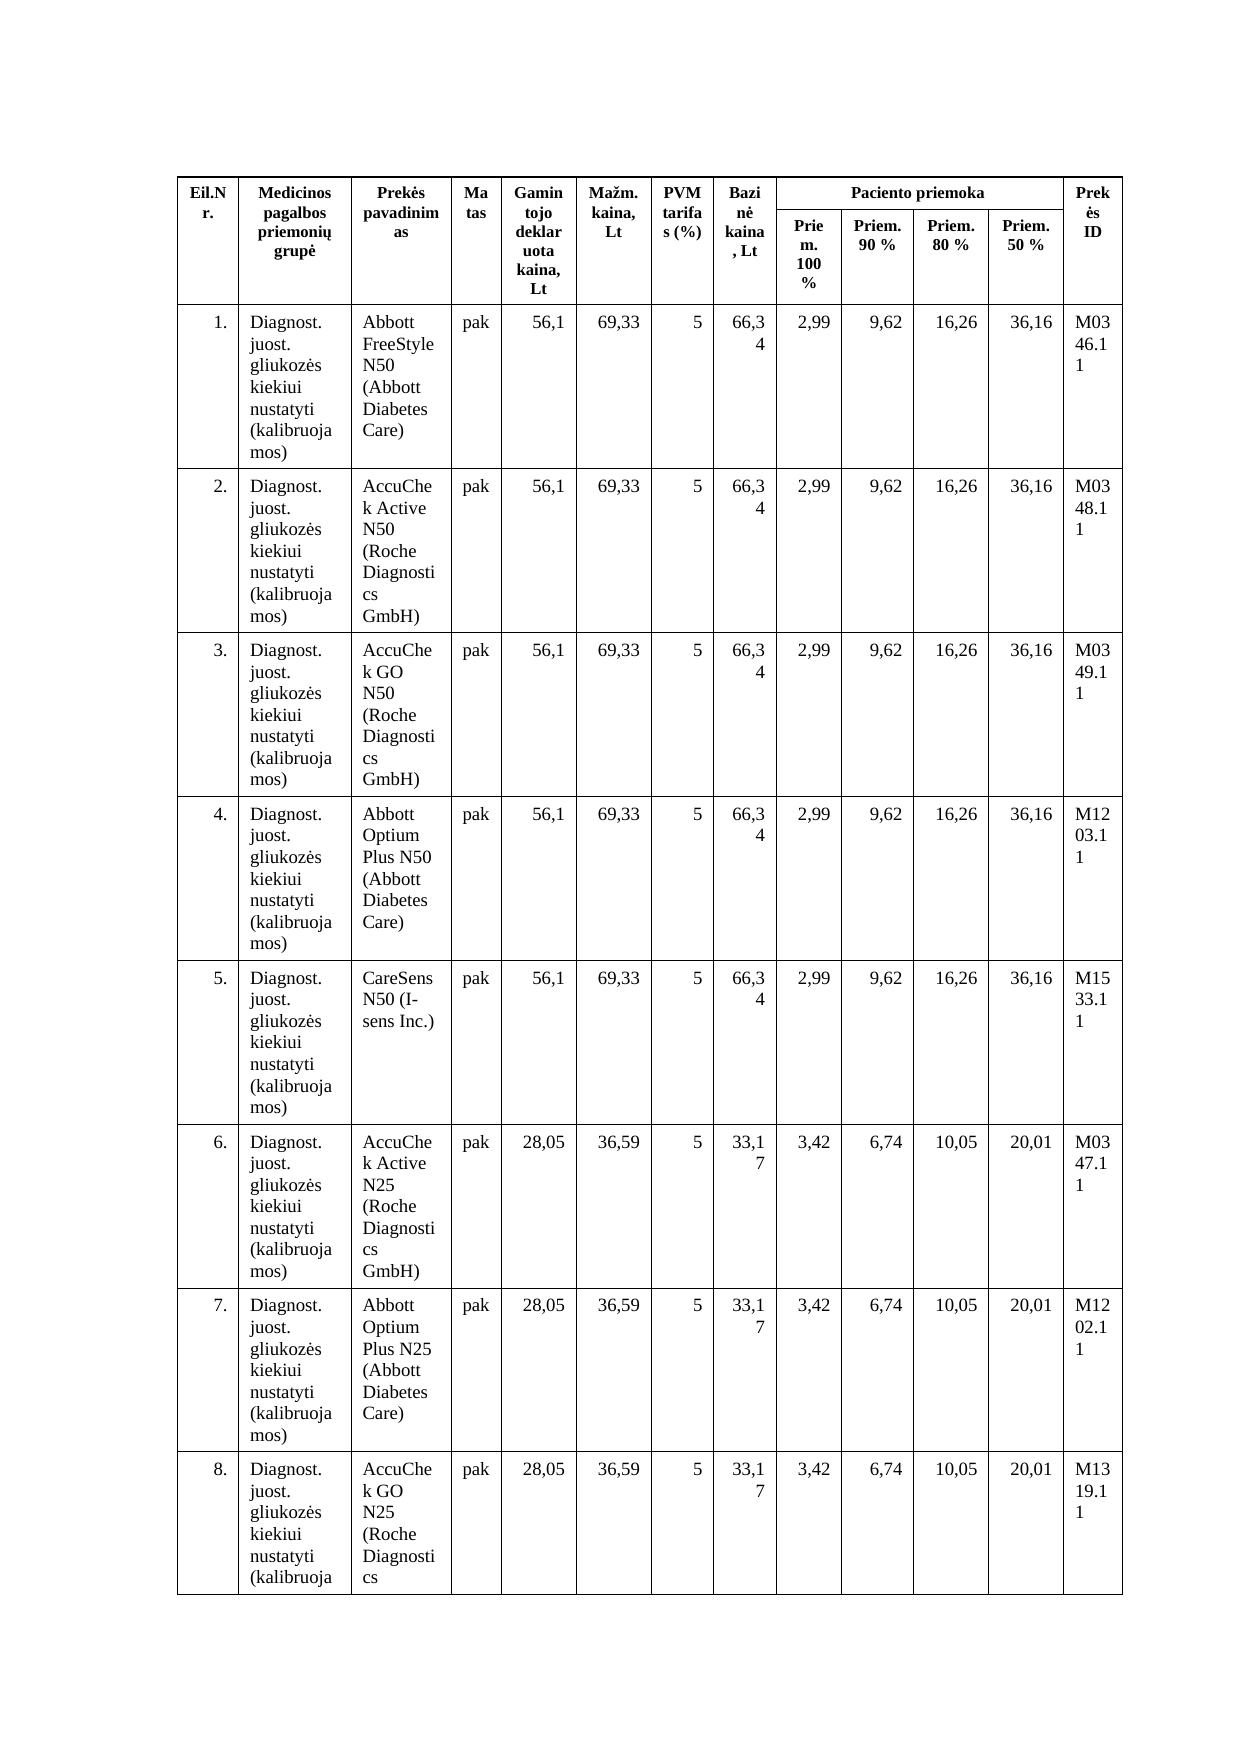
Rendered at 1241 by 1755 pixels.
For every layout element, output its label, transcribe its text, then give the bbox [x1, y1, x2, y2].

table_cell 4. [178, 797, 238, 960]
table_cell pak [452, 469, 501, 632]
table_header Prekės pavadinimas [352, 178, 451, 304]
table_cell 5 [652, 1452, 713, 1593]
table_cell Diagnost. juost. gliukozės kiekiui nustatyti (kalibruojamos) [239, 469, 351, 632]
table_cell 66,34 [714, 305, 776, 468]
table_cell AccuChek Active N50 (Roche Diagnostics GmbH) [352, 469, 451, 632]
table_cell AccuChek GO N50 (Roche Diagnostics GmbH) [352, 633, 451, 796]
table_cell 36,16 [989, 633, 1063, 796]
table_cell 56,1 [502, 797, 576, 960]
table_cell 9,62 [842, 797, 913, 960]
table_cell 20,01 [989, 1125, 1063, 1287]
table_header Mažm. kaina, Lt [577, 178, 651, 304]
table_cell 20,01 [989, 1289, 1063, 1451]
table_cell 16,26 [914, 961, 988, 1123]
table_cell 3. [178, 633, 238, 796]
table_cell Diagnost. juost. gliukozės kiekiui nustatyti (kalibruojamos) [239, 633, 351, 796]
table_cell 2,99 [777, 469, 841, 632]
table_cell M1319.11 [1064, 1452, 1122, 1593]
table_cell 56,1 [502, 633, 576, 796]
table_header Matas [452, 178, 501, 304]
table_cell Priem. 80 % [914, 210, 988, 304]
table_header Eil.Nr. [178, 178, 238, 304]
table_cell M0348.11 [1064, 469, 1122, 632]
table_cell 36,16 [989, 961, 1063, 1123]
table_cell 16,26 [914, 797, 988, 960]
table_cell 5 [652, 797, 713, 960]
table_cell 2,99 [777, 305, 841, 468]
table_cell 5 [652, 1289, 713, 1451]
table_cell 2,99 [777, 633, 841, 796]
table_cell 8. [178, 1452, 238, 1593]
table_cell 36,59 [577, 1452, 651, 1593]
table_cell 16,26 [914, 469, 988, 632]
table_cell 6,74 [842, 1125, 913, 1287]
table_header Prekės ID [1064, 178, 1122, 304]
table_cell Priem. 90 % [842, 210, 913, 304]
table_cell 5 [652, 469, 713, 632]
table_cell 56,1 [502, 961, 576, 1123]
table_cell CareSens N50 (I-sens Inc.) [352, 961, 451, 1123]
table_cell 33,17 [714, 1452, 776, 1593]
table_header Paciento priemoka [777, 178, 1063, 208]
table_cell 28,05 [502, 1289, 576, 1451]
table_cell Abbott Optium Plus N50 (Abbott Diabetes Care) [352, 797, 451, 960]
table_cell 36,16 [989, 305, 1063, 468]
table_cell pak [452, 633, 501, 796]
table_cell 69,33 [577, 797, 651, 960]
table_cell 5. [178, 961, 238, 1123]
table_cell Abbott FreeStyle N50 (Abbott Diabetes Care) [352, 305, 451, 468]
table_cell Diagnost. juost. gliukozės kiekiui nustatyti (kalibruojamos) [239, 305, 351, 468]
table_header PVM tarifas (%) [652, 178, 713, 304]
table_cell 36,16 [989, 469, 1063, 632]
table_cell 2,99 [777, 797, 841, 960]
table_header Bazinė kaina, Lt [714, 178, 776, 304]
table_cell 66,34 [714, 469, 776, 632]
table_cell Diagnost. juost. gliukozės kiekiui nustatyti (kalibruojamos) [239, 797, 351, 960]
table_cell pak [452, 1125, 501, 1287]
table_cell 66,34 [714, 961, 776, 1123]
table_cell AccuChek GO N25 (Roche Diagnostics [352, 1452, 451, 1593]
table_cell Diagnost. juost. gliukozės kiekiui nustatyti (kalibruoja [239, 1452, 351, 1593]
table_cell 5 [652, 961, 713, 1123]
table_cell M0347.11 [1064, 1125, 1122, 1287]
table_cell 6,74 [842, 1289, 913, 1451]
table_cell Priem. 50 % [989, 210, 1063, 304]
table_cell 7. [178, 1289, 238, 1451]
table_cell 16,26 [914, 305, 988, 468]
table_cell 6,74 [842, 1452, 913, 1593]
table_cell 28,05 [502, 1452, 576, 1593]
table_cell M1533.11 [1064, 961, 1122, 1123]
table_cell 16,26 [914, 633, 988, 796]
table_cell 33,17 [714, 1125, 776, 1287]
table_header Medicinos pagalbos priemonių grupė [239, 178, 351, 304]
table_cell 5 [652, 305, 713, 468]
table_cell M0346.11 [1064, 305, 1122, 468]
table_cell pak [452, 797, 501, 960]
table_cell M1202.11 [1064, 1289, 1122, 1451]
table_cell pak [452, 1289, 501, 1451]
table_cell pak [452, 305, 501, 468]
table_cell 9,62 [842, 469, 913, 632]
table_cell Abbott Optium Plus N25 (Abbott Diabetes Care) [352, 1289, 451, 1451]
table_cell 33,17 [714, 1289, 776, 1451]
table_cell AccuChek Active N25 (Roche Diagnostics GmbH) [352, 1125, 451, 1287]
table_cell 36,59 [577, 1289, 651, 1451]
table_cell 6. [178, 1125, 238, 1287]
table_cell 5 [652, 1125, 713, 1287]
table_cell Diagnost. juost. gliukozės kiekiui nustatyti (kalibruojamos) [239, 961, 351, 1123]
table_cell 3,42 [777, 1125, 841, 1287]
table_cell Diagnost. juost. gliukozės kiekiui nustatyti (kalibruojamos) [239, 1125, 351, 1287]
table_cell 3,42 [777, 1289, 841, 1451]
table_cell 9,62 [842, 633, 913, 796]
table_cell 69,33 [577, 305, 651, 468]
table_cell 36,59 [577, 1125, 651, 1287]
table_cell 36,16 [989, 797, 1063, 960]
table_cell pak [452, 1452, 501, 1593]
table_cell 10,05 [914, 1452, 988, 1593]
table_cell M1203.11 [1064, 797, 1122, 960]
table_cell 69,33 [577, 633, 651, 796]
table_cell 1. [178, 305, 238, 468]
table_cell Priem. 100 % [777, 210, 841, 304]
table_cell pak [452, 961, 501, 1123]
table_cell 66,34 [714, 633, 776, 796]
table_cell 69,33 [577, 961, 651, 1123]
table_cell 9,62 [842, 305, 913, 468]
table_cell 9,62 [842, 961, 913, 1123]
table_cell 3,42 [777, 1452, 841, 1593]
table_cell 5 [652, 633, 713, 796]
table_cell M0349.11 [1064, 633, 1122, 796]
table_header Gamintojo deklaruota kaina, Lt [502, 178, 576, 304]
table_cell 2,99 [777, 961, 841, 1123]
table_cell 69,33 [577, 469, 651, 632]
table_cell 56,1 [502, 305, 576, 468]
table_cell Diagnost. juost. gliukozės kiekiui nustatyti (kalibruojamos) [239, 1289, 351, 1451]
table_cell 2. [178, 469, 238, 632]
table_cell 28,05 [502, 1125, 576, 1287]
table_cell 56,1 [502, 469, 576, 632]
table_cell 66,34 [714, 797, 776, 960]
table_cell 20,01 [989, 1452, 1063, 1593]
table_cell 10,05 [914, 1125, 988, 1287]
table_cell 10,05 [914, 1289, 988, 1451]
